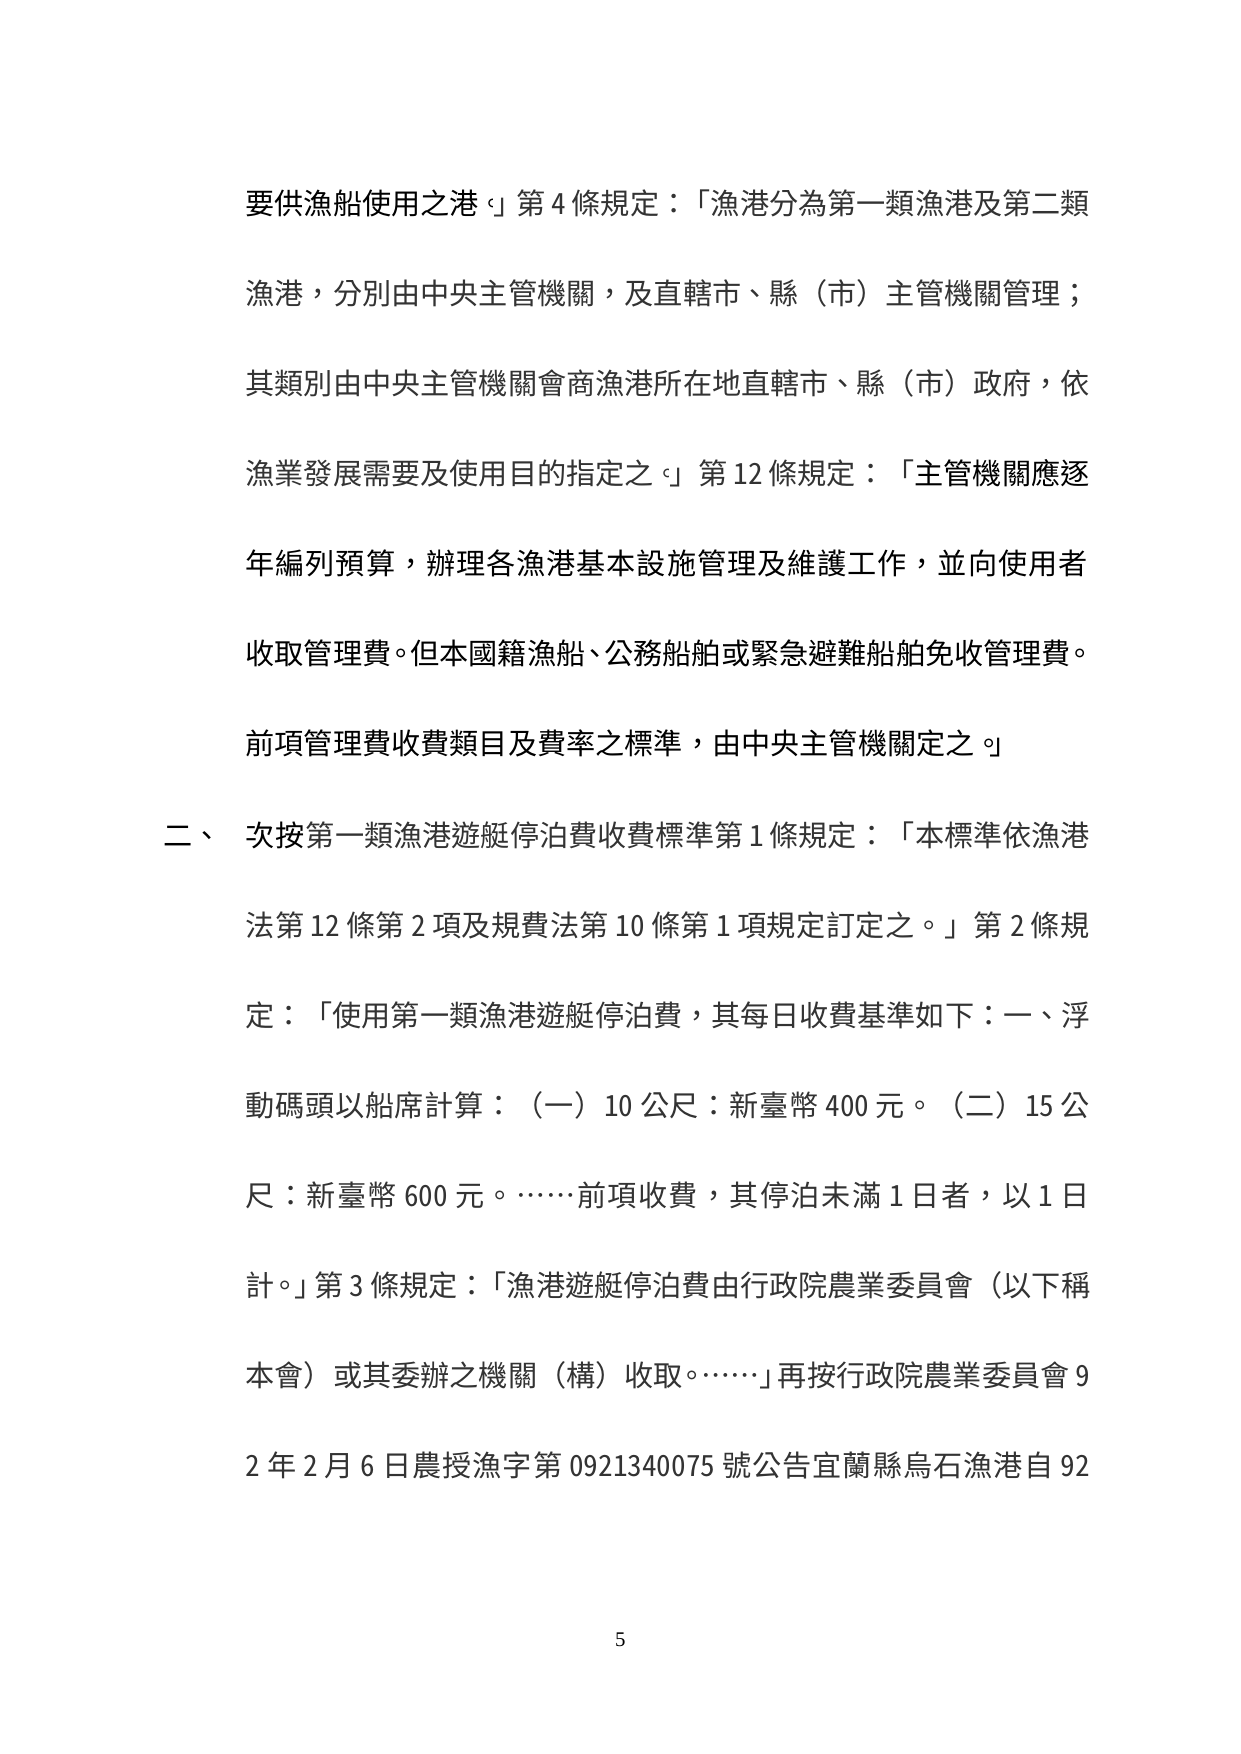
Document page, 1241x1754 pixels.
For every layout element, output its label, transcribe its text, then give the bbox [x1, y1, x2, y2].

table_cell 要供漁船使用之港。」第4條規定：「漁港分為第一類漁港及第二類漁港，分別由中央主管機關，及直轄市、縣（市）主管機關管理；其類別由中央主管機關會商漁港所在地直轄市、縣（市）政府，依漁業發展需要及使用目的指定之。」第12條規定：「主管機關應逐年編列預算，辦理各漁港基本設施管理及維護工作，並向使用者收取管理費。但本國籍漁船、公務船舶或緊急避難船舶免收管理費。前項管理費收費類目及費率之標準，由中央主管機關定之。」 [234, 165, 1101, 796]
table_cell 次按第一類漁港遊艇停泊費收費標準第1條規定：「本標準依漁港法第12條第2項及規費法第10條第1項規定訂定之。」第2條規定：「使用第一類漁港遊艇停泊費，其每日收費基準如下：一、浮動碼頭以船席計算：（一）10公尺：新臺幣400元。（二）15公尺：新臺幣600元。……前項收費，其停泊未滿1日者，以1日計。」第3條規定：「漁港遊艇停泊費由行政院農業委員會（以下稱本會）或其委辦之機關（構）收取。……」再按行政院農業委員會92年2月6日農授漁字第0921340075號公告宜蘭縣烏石漁港自92 [234, 796, 1101, 1501]
table_cell [150, 165, 234, 796]
table_cell 二、 [150, 796, 234, 1501]
